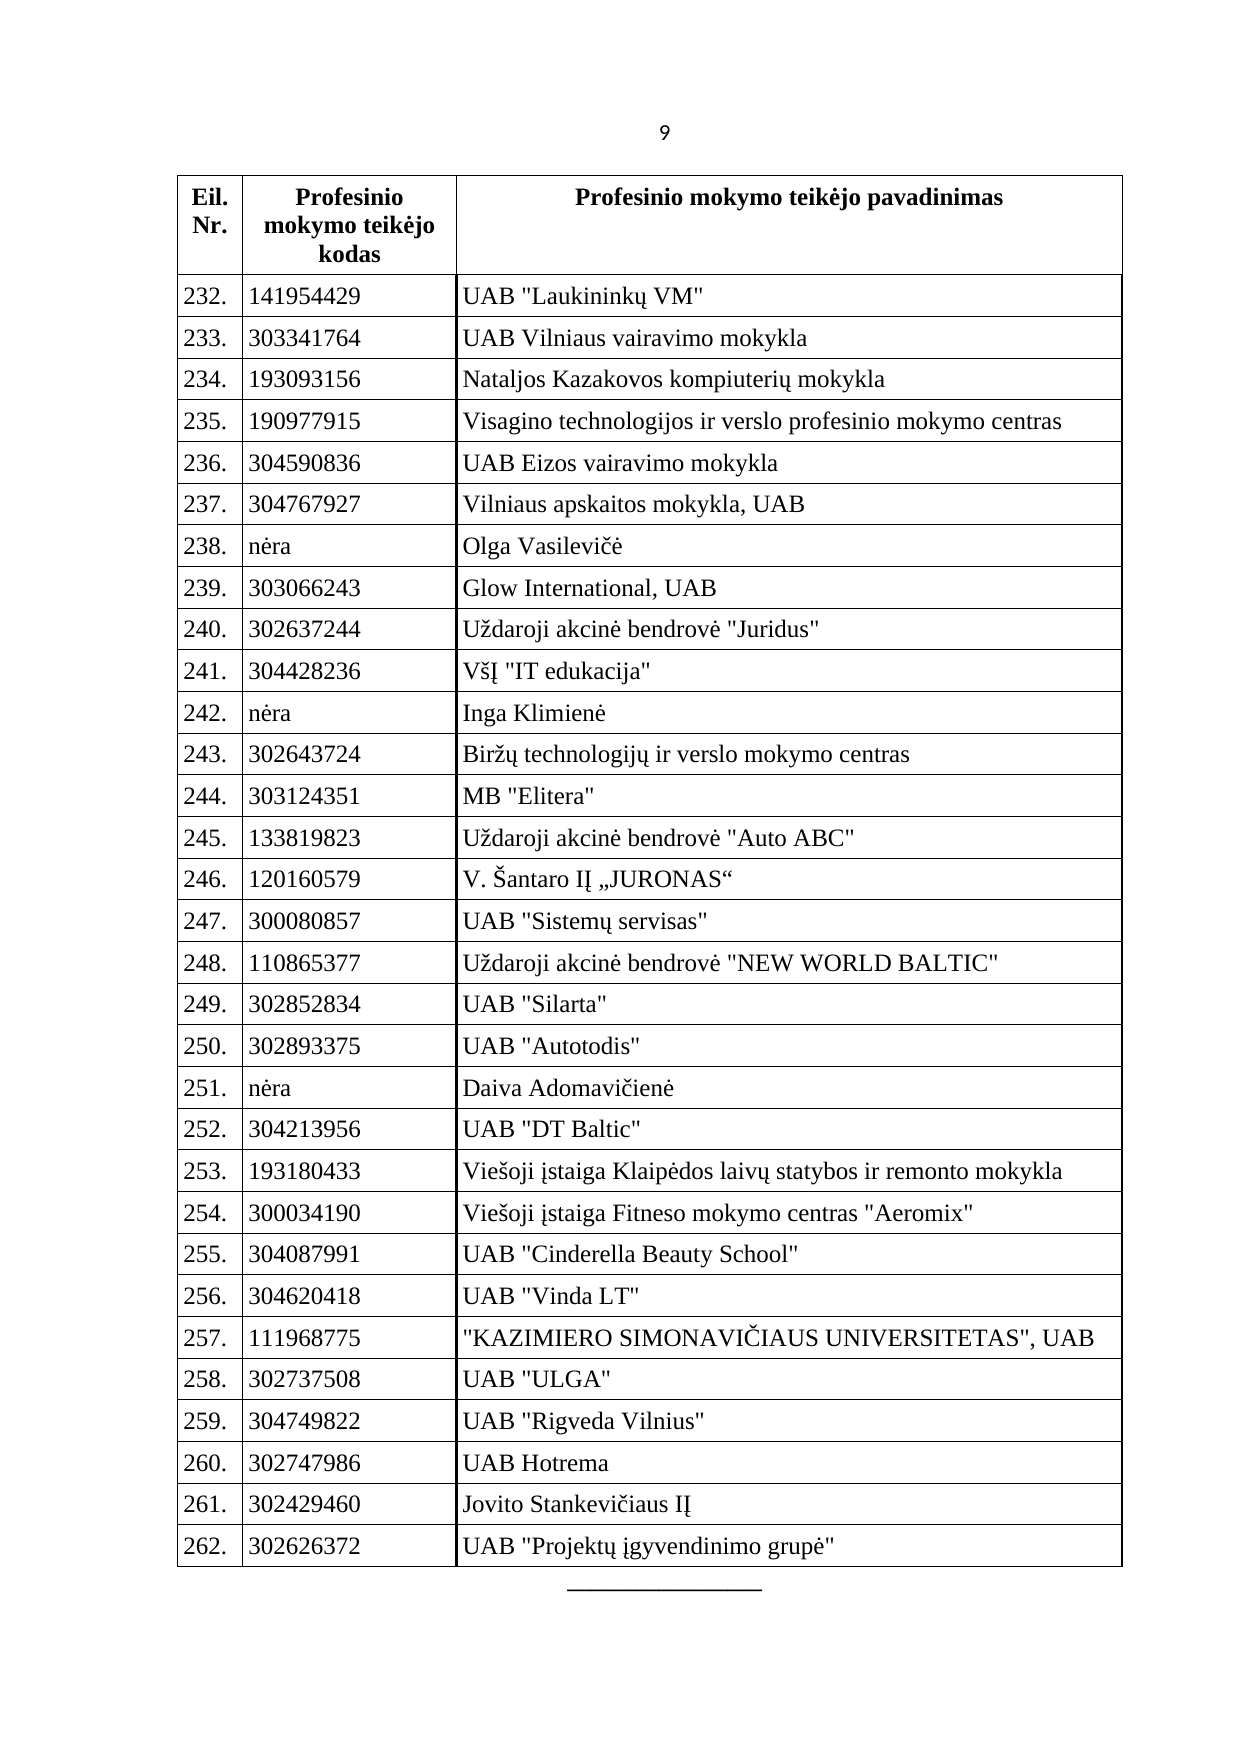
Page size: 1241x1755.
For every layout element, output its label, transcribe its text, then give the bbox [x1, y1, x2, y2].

table_cell Vilniaus apskaitos mokykla, UAB [458, 484, 1121, 524]
table_cell Uždaroji akcinė bendrovė "NEW WORLD BALTIC" [458, 942, 1121, 982]
table_cell 302429460 [243, 1484, 455, 1524]
table_cell 235. [178, 400, 242, 441]
table_cell 141954429 [243, 275, 455, 316]
table_cell UAB Vilniaus vairavimo mokykla [458, 317, 1121, 357]
table_header Profesinio mokymo teikėjo kodas [243, 176, 456, 274]
table_cell 302737508 [243, 1359, 455, 1399]
table_cell 259. [178, 1400, 242, 1441]
table_cell Visagino technologijos ir verslo profesinio mokymo centras [458, 400, 1121, 441]
table_cell 237. [178, 484, 242, 524]
table_cell 304749822 [243, 1400, 455, 1441]
table_cell 256. [178, 1275, 242, 1316]
table_cell 233. [178, 317, 242, 357]
table_cell UAB "Sistemų servisas" [458, 900, 1121, 941]
table_cell 300080857 [243, 900, 455, 941]
table_cell 243. [178, 734, 242, 774]
table_cell nėra [243, 1067, 455, 1107]
table_cell 253. [178, 1150, 242, 1191]
table_cell 260. [178, 1442, 242, 1482]
table_cell 302893375 [243, 1025, 455, 1066]
table_cell V. Šantaro IĮ „JURONAS“ [458, 859, 1121, 899]
table_cell 302626372 [243, 1525, 455, 1566]
table_cell 248. [178, 942, 242, 982]
table_cell 120160579 [243, 859, 455, 899]
table_cell 252. [178, 1109, 242, 1149]
table_cell Glow International, UAB [458, 567, 1121, 607]
table_cell 304767927 [243, 484, 455, 524]
table_cell 193093156 [243, 359, 455, 399]
table_cell UAB "Rigveda Vilnius" [458, 1400, 1121, 1441]
table_cell 302643724 [243, 734, 455, 774]
table_cell Olga Vasilevičė [458, 525, 1121, 566]
table_cell 250. [178, 1025, 242, 1066]
table_cell 304428236 [243, 650, 455, 691]
table_cell 304087991 [243, 1234, 455, 1274]
table_cell 133819823 [243, 817, 455, 857]
table_cell 304213956 [243, 1109, 455, 1149]
table_cell UAB Hotrema [458, 1442, 1121, 1482]
table_cell 303066243 [243, 567, 455, 607]
table_cell UAB "Autotodis" [458, 1025, 1121, 1066]
table_cell 303124351 [243, 775, 455, 816]
table_cell 303341764 [243, 317, 455, 357]
table_cell Viešoji įstaiga Fitneso mokymo centras "Aeromix" [458, 1192, 1121, 1232]
table_cell UAB "Silarta" [458, 984, 1121, 1024]
table_cell UAB "Projektų įgyvendinimo grupė" [458, 1525, 1121, 1566]
table_cell Uždaroji akcinė bendrovė "Auto ABC" [458, 817, 1121, 857]
table_cell 251. [178, 1067, 242, 1107]
table_cell nėra [243, 525, 455, 566]
table_cell Biržų technologijų ir verslo mokymo centras [458, 734, 1121, 774]
table_cell UAB "Vinda LT" [458, 1275, 1121, 1316]
table_cell 242. [178, 692, 242, 732]
table_cell UAB "Cinderella Beauty School" [458, 1234, 1121, 1274]
table_cell 261. [178, 1484, 242, 1524]
table_cell 193180433 [243, 1150, 455, 1191]
table_cell Daiva Adomavičienė [458, 1067, 1121, 1107]
table_cell 258. [178, 1359, 242, 1399]
table_cell Uždaroji akcinė bendrovė "Juridus" [458, 609, 1121, 649]
table_cell 245. [178, 817, 242, 857]
table_cell Jovito Stankevičiaus IĮ [458, 1484, 1121, 1524]
table_cell 257. [178, 1317, 242, 1357]
table_cell 239. [178, 567, 242, 607]
table_cell 238. [178, 525, 242, 566]
table_cell 240. [178, 609, 242, 649]
table_cell 304620418 [243, 1275, 455, 1316]
table_cell UAB "ULGA" [458, 1359, 1121, 1399]
table_cell 262. [178, 1525, 242, 1566]
table_cell Viešoji įstaiga Klaipėdos laivų statybos ir remonto mokykla [458, 1150, 1121, 1191]
table_cell UAB "DT Baltic" [458, 1109, 1121, 1149]
table_header Profesinio mokymo teikėjo pavadinimas [457, 176, 1122, 274]
table_cell 249. [178, 984, 242, 1024]
table_cell 241. [178, 650, 242, 691]
table_cell 244. [178, 775, 242, 816]
table_cell VšĮ "IT edukacija" [458, 650, 1121, 691]
table_cell 300034190 [243, 1192, 455, 1232]
table_cell 246. [178, 859, 242, 899]
table_cell 232. [178, 275, 242, 316]
table_cell UAB Eizos vairavimo mokykla [458, 442, 1121, 482]
table_cell UAB "Laukininkų VM" [458, 275, 1121, 316]
table_cell 255. [178, 1234, 242, 1274]
table_cell nėra [243, 692, 455, 732]
table_cell "KAZIMIERO SIMONAVIČIAUS UNIVERSITETAS", UAB [458, 1317, 1121, 1357]
table_cell 254. [178, 1192, 242, 1232]
table_cell 234. [178, 359, 242, 399]
table_cell 304590836 [243, 442, 455, 482]
table_cell 236. [178, 442, 242, 482]
table_cell MB "Elitera" [458, 775, 1121, 816]
table_cell 302637244 [243, 609, 455, 649]
table_cell 302852834 [243, 984, 455, 1024]
table_cell Nataljos Kazakovos kompiuterių mokykla [458, 359, 1121, 399]
table_cell 111968775 [243, 1317, 455, 1357]
table_cell 190977915 [243, 400, 455, 441]
table_cell Inga Klimienė [458, 692, 1121, 732]
table_cell 247. [178, 900, 242, 941]
text _________________ [177, 1567, 1152, 1593]
table_cell 302747986 [243, 1442, 455, 1482]
table_header Eil. Nr. [178, 176, 242, 274]
table_cell 110865377 [243, 942, 455, 982]
